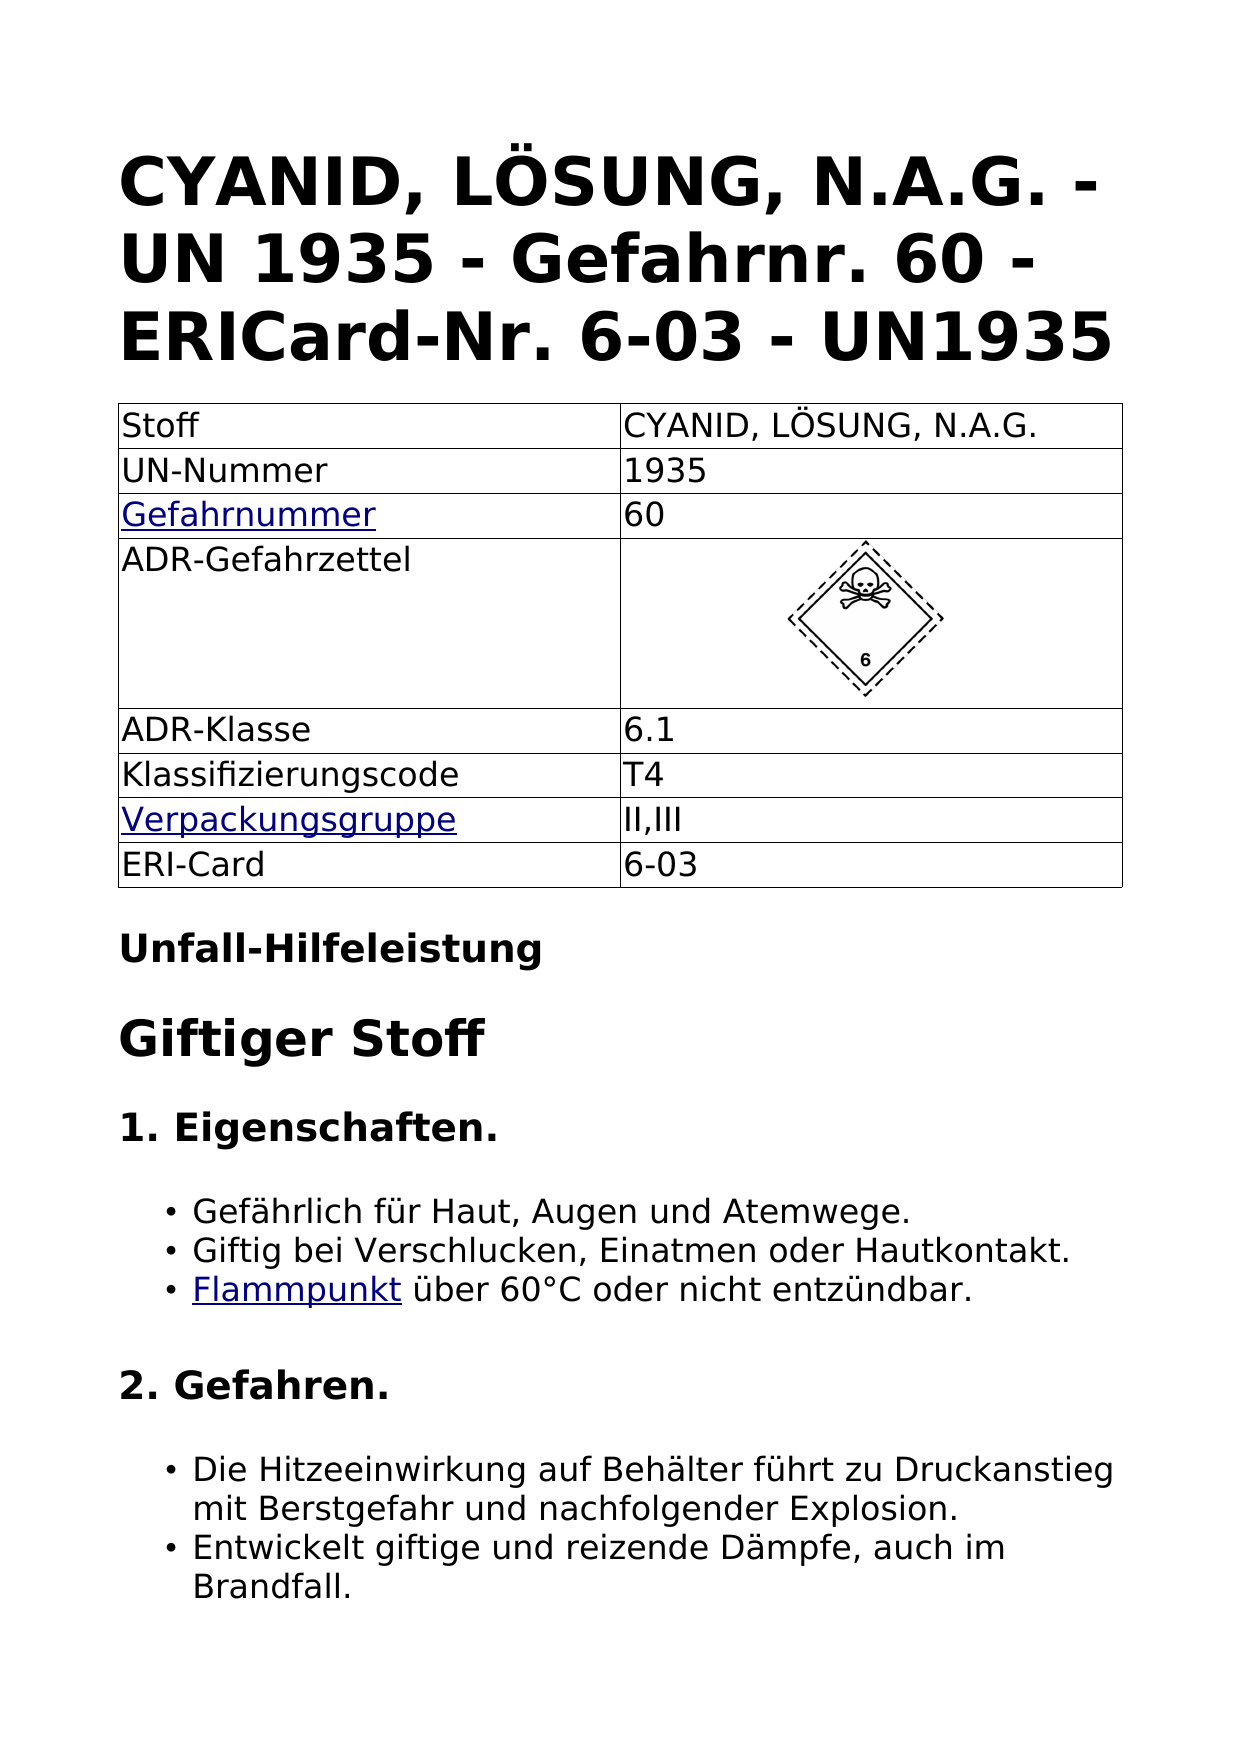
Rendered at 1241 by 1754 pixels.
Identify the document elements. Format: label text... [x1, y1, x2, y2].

table_header Stoff [119, 404, 620, 448]
list Gefährlich für Haut, Augen und Atemwege. [177, 1192, 1122, 1231]
table_cell [621, 539, 1122, 708]
table_cell II,III [621, 798, 1122, 842]
list Entwickelt giftige und reizende Dämpfe, auch im Brandfall. [177, 1528, 1122, 1606]
subtitle 1. Eigenschaften. [118, 1105, 1122, 1150]
subtitle Giftiger Stoff [118, 1009, 1122, 1068]
list Giftig bei Verschlucken, Einatmen oder Hautkontakt. [177, 1231, 1122, 1270]
table_cell T4 [621, 754, 1122, 797]
subtitle CYANID, LÖSUNG, N.A.G. - UN 1935 - Gefahrnr. 60 - ERICard-Nr. 6-03 - UN1935 [118, 143, 1122, 376]
table_cell 1935 [621, 449, 1122, 493]
table_cell 60 [621, 494, 1122, 538]
table_cell 6-03 [621, 843, 1122, 887]
table_cell UN-Nummer [119, 449, 620, 493]
picture [787, 540, 944, 697]
table_cell 6.1 [621, 709, 1122, 752]
subtitle 2. Gefahren. [118, 1363, 1122, 1409]
table_cell ERI-Card [119, 843, 620, 887]
subtitle Unfall-Hilfeleistung [118, 927, 1122, 972]
table_cell ADR-Klasse [119, 709, 620, 752]
table_cell ADR-Gefahrzettel [119, 539, 620, 708]
table_header CYANID, LÖSUNG, N.A.G. [621, 404, 1122, 448]
list Flammpunkt über 60°C oder nicht entzündbar. [177, 1270, 1122, 1309]
table_cell Verpackungsgruppe [119, 798, 620, 842]
table_cell Klassifizierungscode [119, 754, 620, 797]
list Die Hitzeeinwirkung auf Behälter führt zu Druckanstieg mit Berstgefahr und nachfolgender Explosion. [177, 1451, 1122, 1528]
table_cell Gefahrnummer [119, 494, 620, 538]
